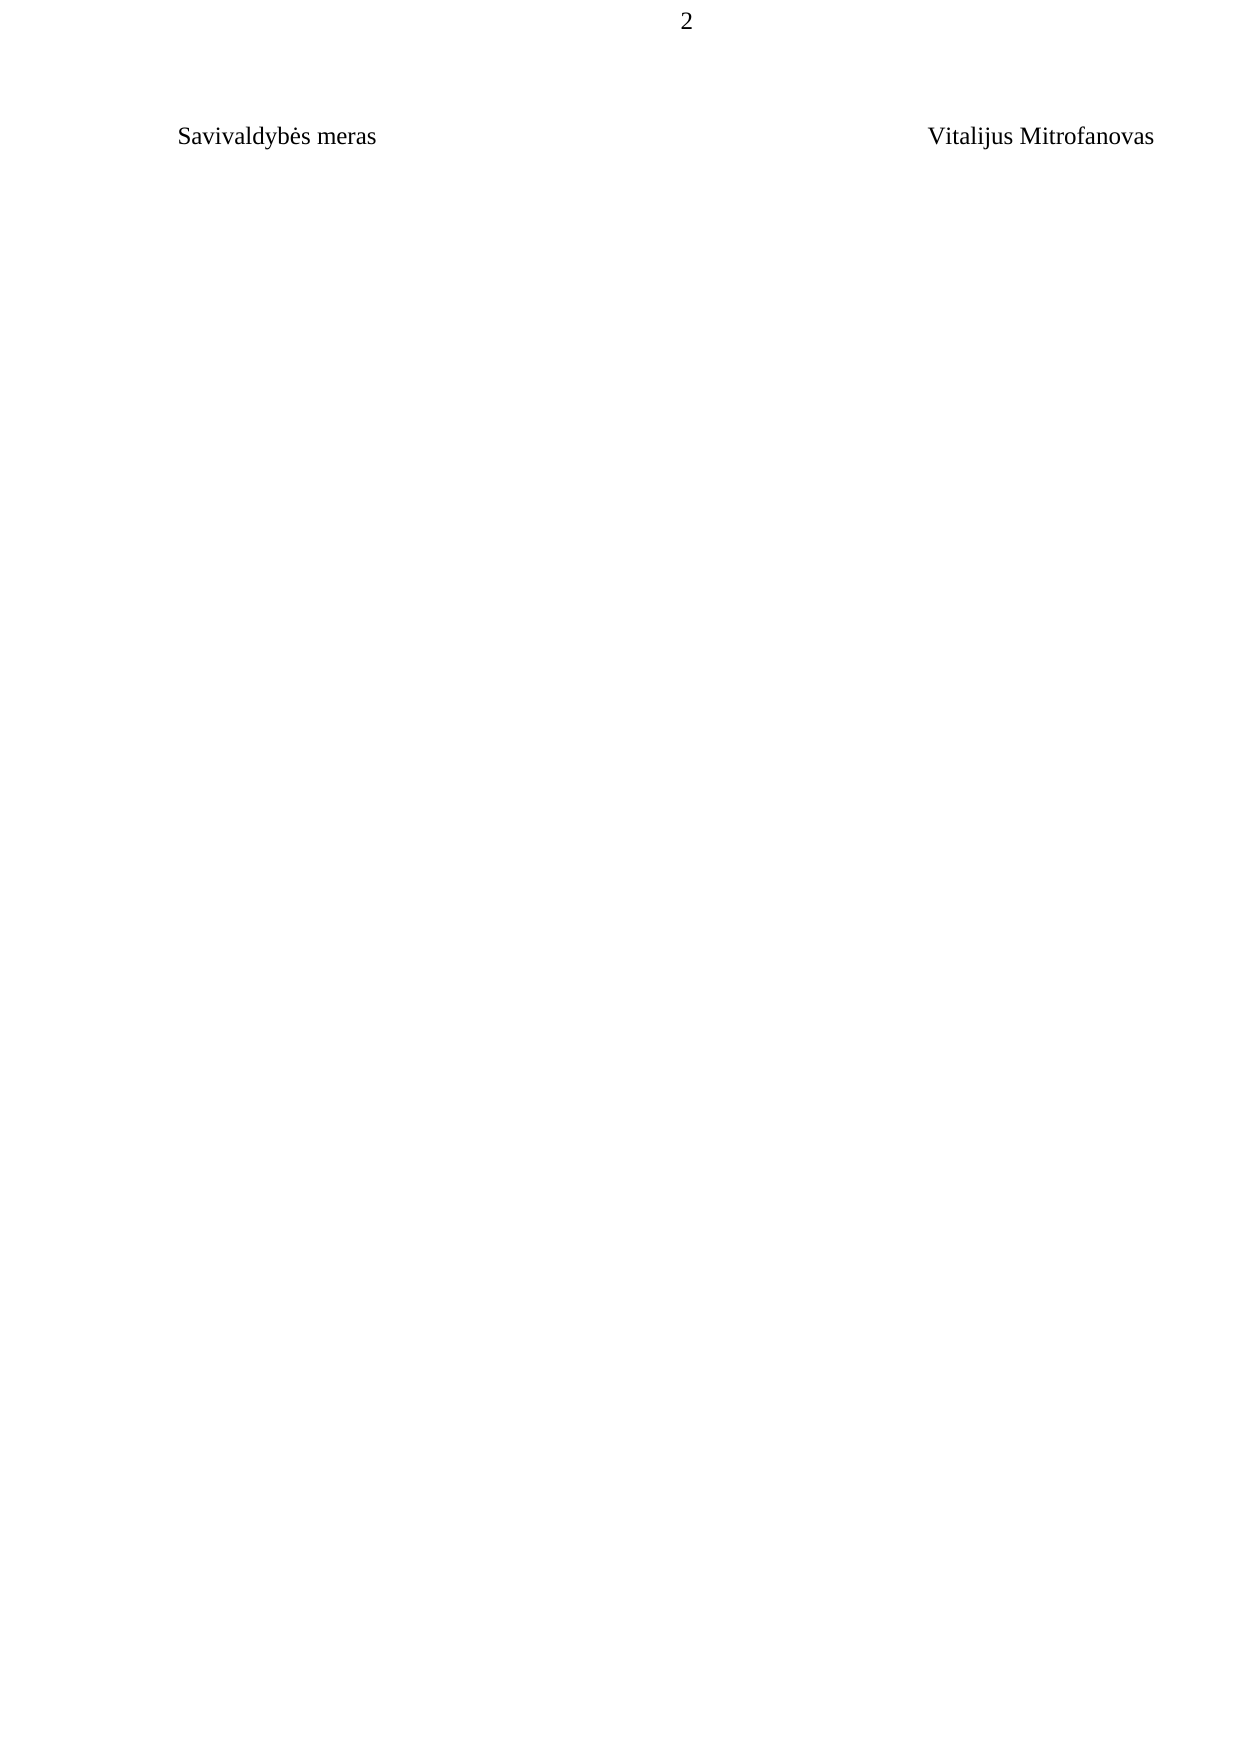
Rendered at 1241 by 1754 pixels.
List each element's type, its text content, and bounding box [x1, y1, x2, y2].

text Savivaldybės meras Vitalijus Mitrofanovas [177, 121, 1196, 150]
